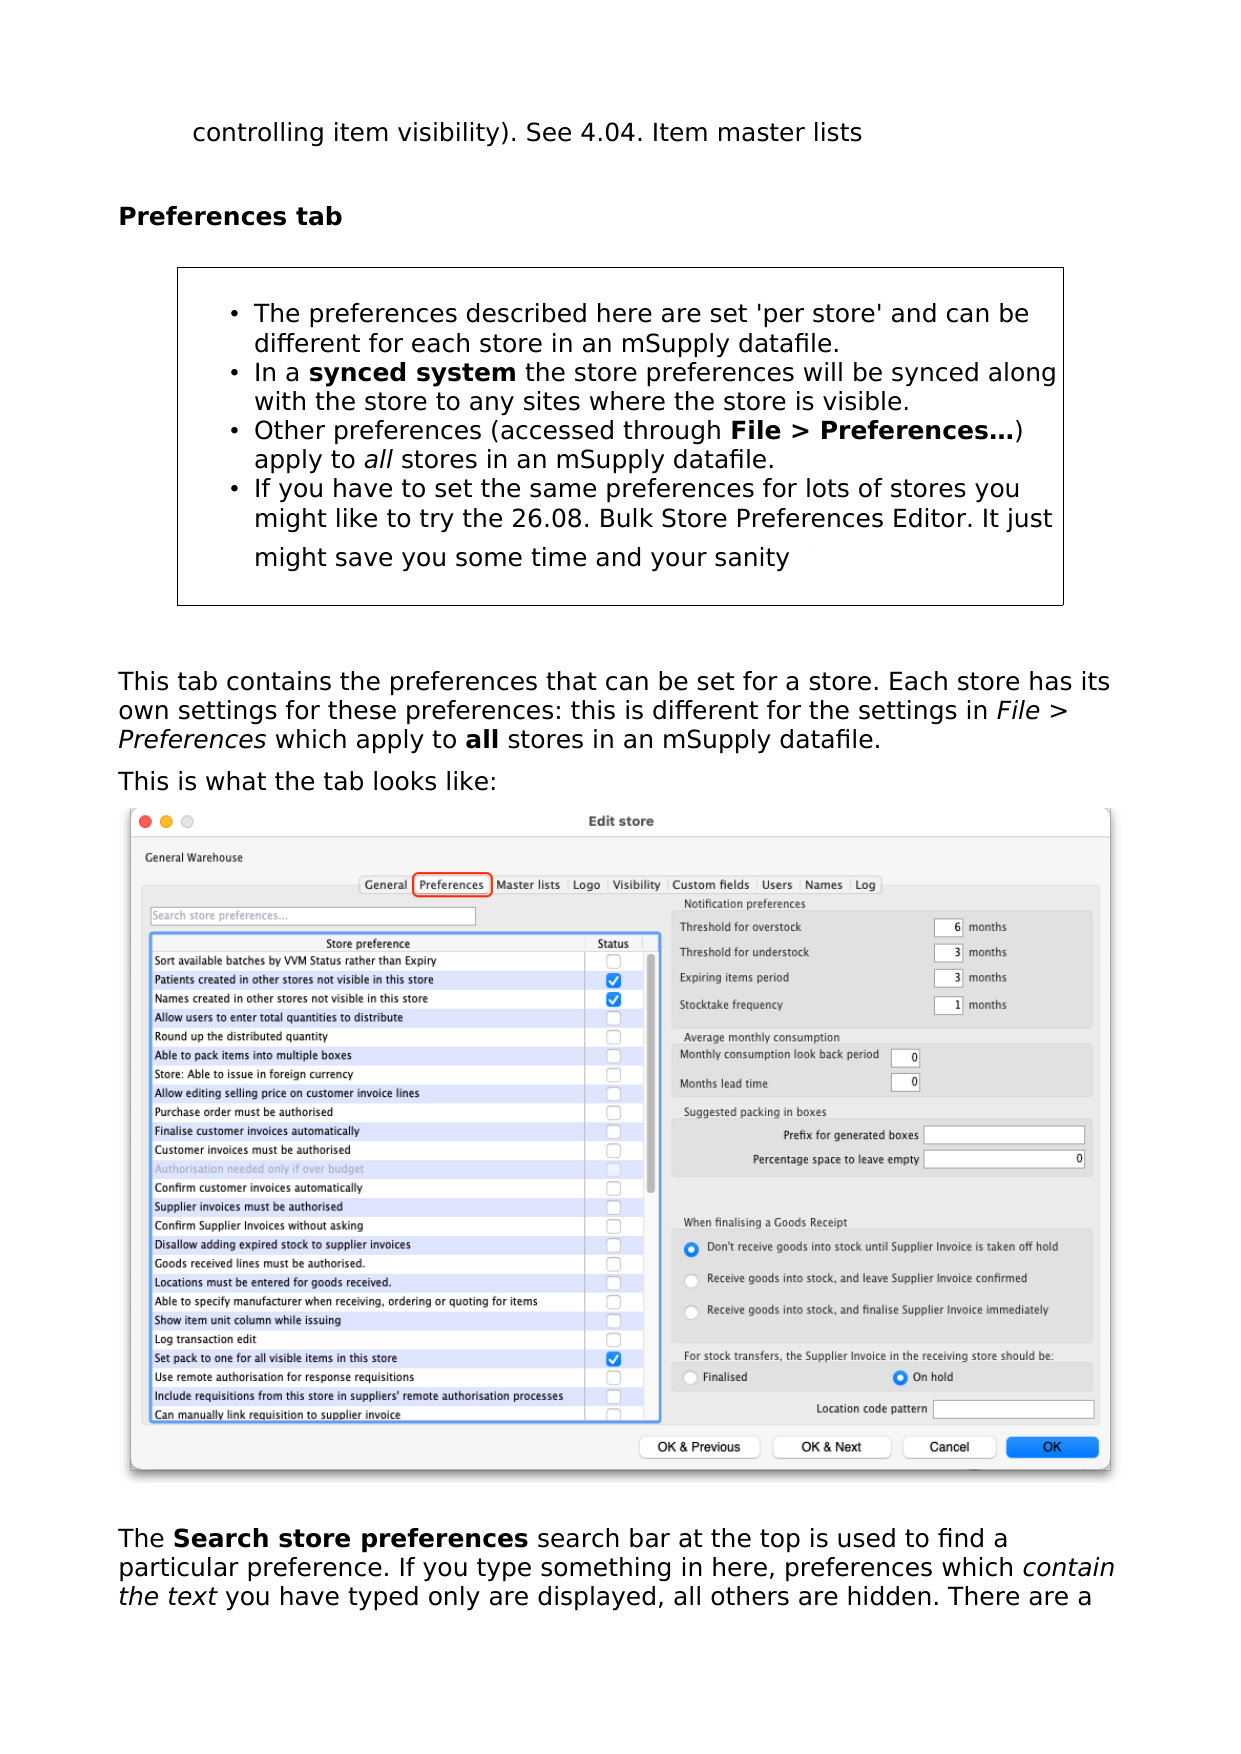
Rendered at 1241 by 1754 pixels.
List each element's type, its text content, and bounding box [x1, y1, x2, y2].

text This tab contains the preferences that can be set for a store. Each store has its own settings for these preferences: this is different for the settings in File > Preferences which apply to all stores in an mSupply datafile. [118, 667, 1122, 755]
list controlling item visibility). See 4.04. Item master lists [177, 118, 1122, 147]
text This is what the tab looks like: [118, 767, 1122, 796]
text The Search store preferences search bar at the top is used to find a particular preference. If you type something in here, preferences which contain the text you have typed only are displayed, all others are hidden. There are a [118, 1524, 1122, 1611]
picture [118, 808, 1123, 1483]
subtitle Preferences tab [118, 202, 1122, 231]
table_header The preferences described here are set 'per store' and can be different for each store in an mSupply datafile. In a synced system the store preferences will be synced along with the store to any sites where the store is visible. Other preferences (accessed through File > Preferences…) apply to all stores in an mSupply datafile. If you have to set the same preferences for lots of stores you might like to try the 26.08. Bulk Store Preferences Editor. It just might save you some time and your sanity [178, 268, 1063, 605]
